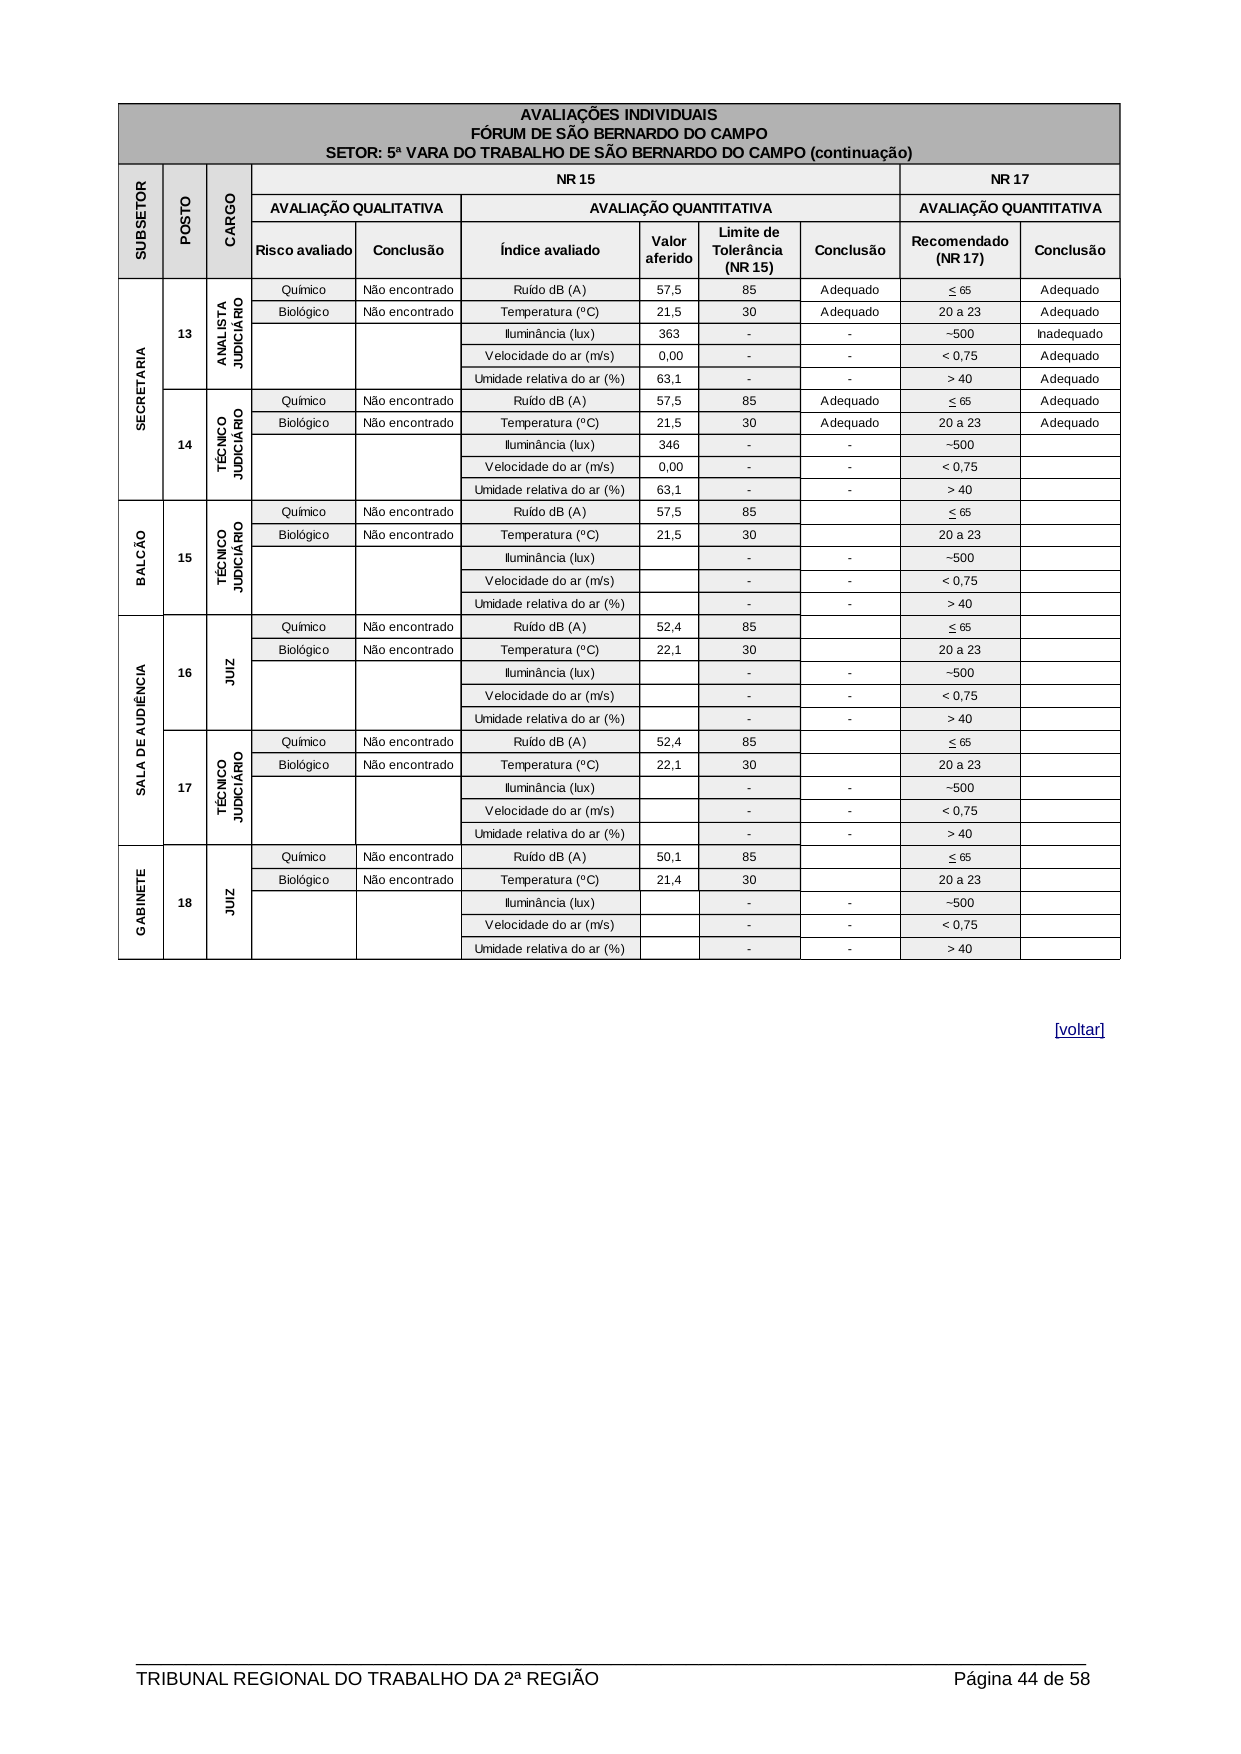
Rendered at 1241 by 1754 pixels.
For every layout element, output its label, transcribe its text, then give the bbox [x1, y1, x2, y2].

text [voltar] [136, 1020, 1104, 1039]
